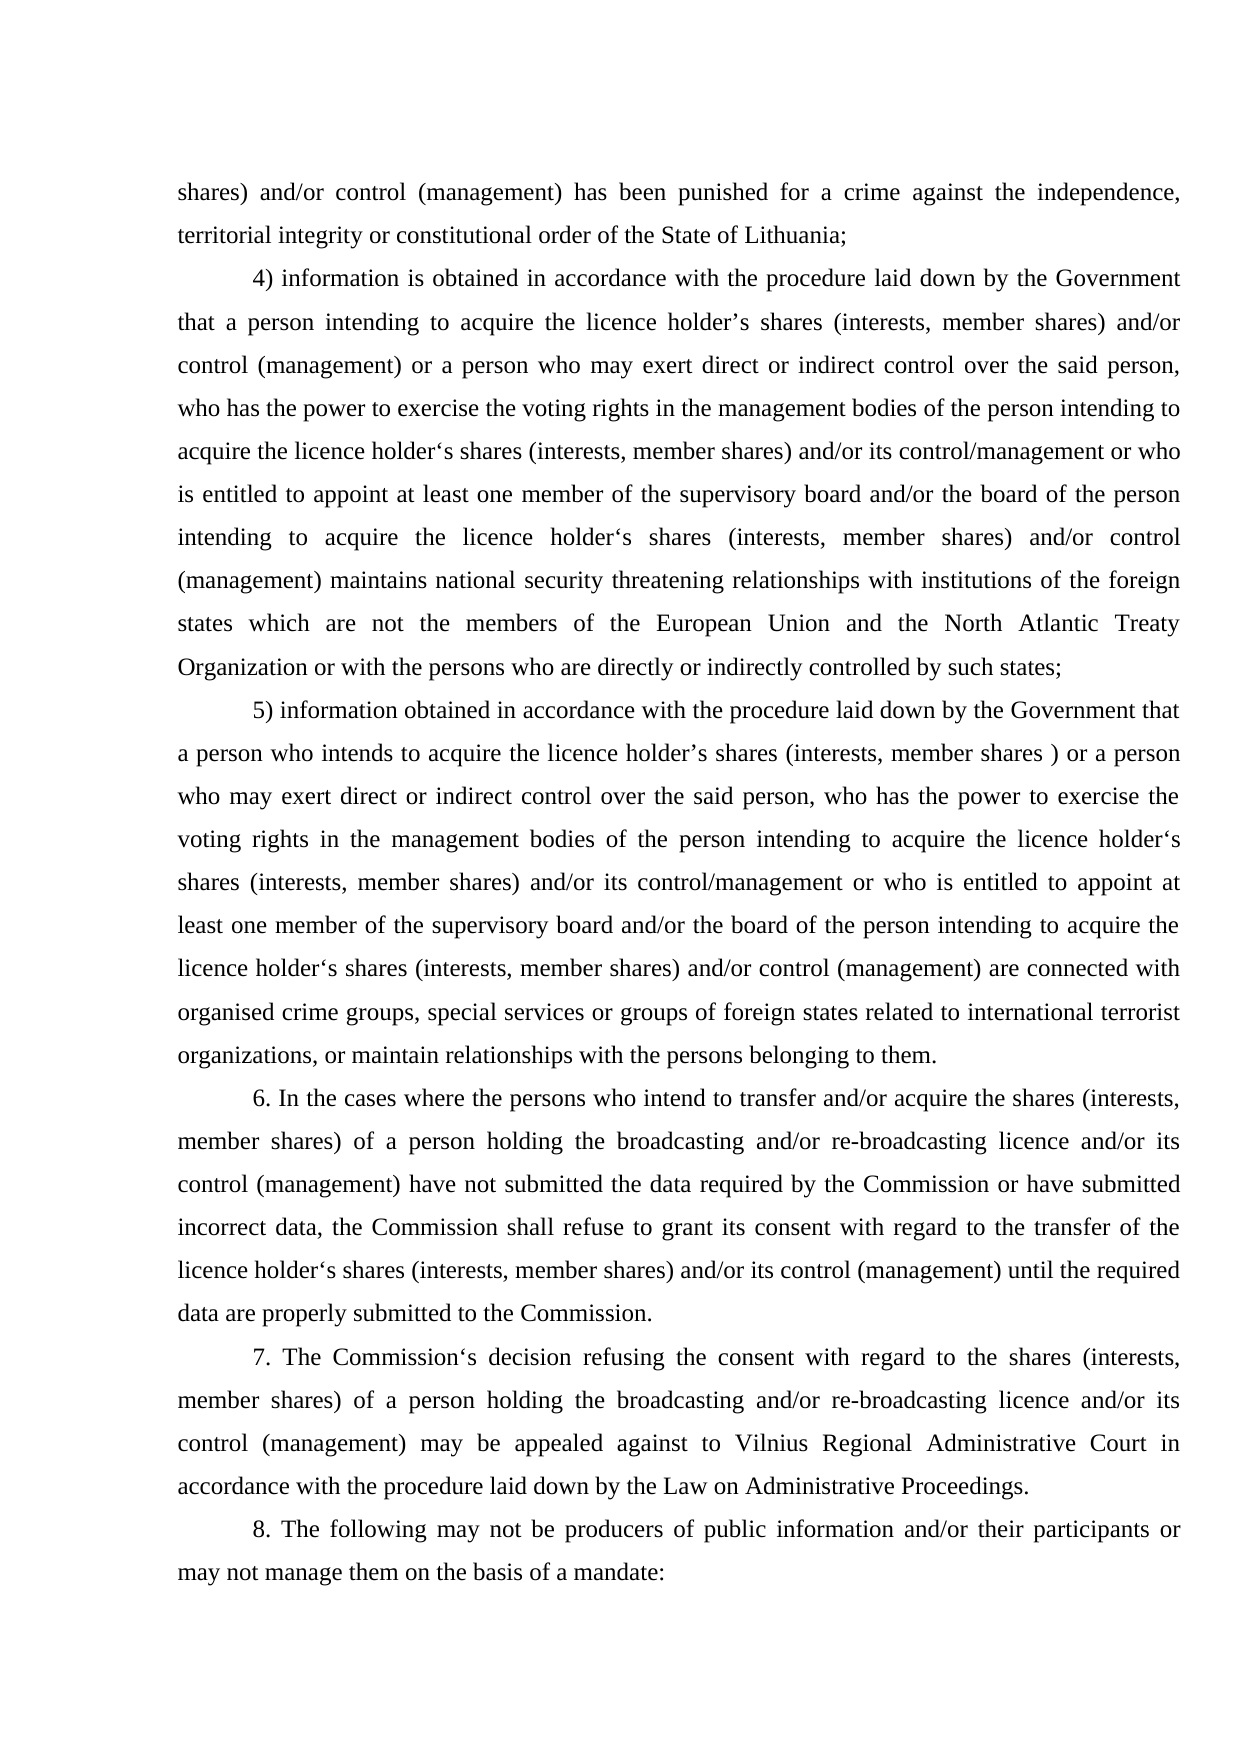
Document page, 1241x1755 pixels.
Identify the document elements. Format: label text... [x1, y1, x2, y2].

text 6. In the cases where the persons who intend to transfer and/or acquire the shares (interests, member shares) of a person holding the broadcasting and/or re-broadcasting licence and/or its control (management) have not submitted the data required by the Commission or have submitted incorrect data, the Commission shall refuse to grant its consent with regard to the transfer of the licence holder‘s shares (interests, member shares) and/or its control (management) until the required data are properly submitted to the Commission. [177, 1083, 1181, 1327]
text 5) information obtained in accordance with the procedure laid down by the Government that a person who intends to acquire the licence holder’s shares (interests, member shares ) or a person who may exert direct or indirect control over the said person, who has the power to exercise the voting rights in the management bodies of the person intending to acquire the licence holder‘s shares (interests, member shares) and/or its control/management or who is entitled to appoint at least one member of the supervisory board and/or the board of the person intending to acquire the licence holder‘s shares (interests, member shares) and/or control (management) are connected with organised crime groups, special services or groups of foreign states related to international terrorist organizations, or maintain relationships with the persons belonging to them. [177, 695, 1181, 1068]
text 4) information is obtained in accordance with the procedure laid down by the Government that a person intending to acquire the licence holder’s shares (interests, member shares) and/or control (management) or a person who may exert direct or indirect control over the said person, who has the power to exercise the voting rights in the management bodies of the person intending to acquire the licence holder‘s shares (interests, member shares) and/or its control/management or who is entitled to appoint at least one member of the supervisory board and/or the board of the person intending to acquire the licence holder‘s shares (interests, member shares) and/or control (management) maintains national security threatening relationships with institutions of the foreign states which are not the members of the European Union and the North Atlantic Treaty Organization or with the persons who are directly or indirectly controlled by such states; [177, 263, 1181, 680]
text shares) and/or control (management) has been punished for a crime against the independence, territorial integrity or constitutional order of the State of Lithuania; [177, 177, 1181, 249]
text 7. The Commission‘s decision refusing the consent with regard to the shares (interests, member shares) of a person holding the broadcasting and/or re-broadcasting licence and/or its control (management) may be appealed against to Vilnius Regional Administrative Court in accordance with the procedure laid down by the Law on Administrative Proceedings. [177, 1342, 1181, 1500]
text 8. The following may not be producers of public information and/or their participants or may not manage them on the basis of a mandate: [177, 1514, 1181, 1586]
